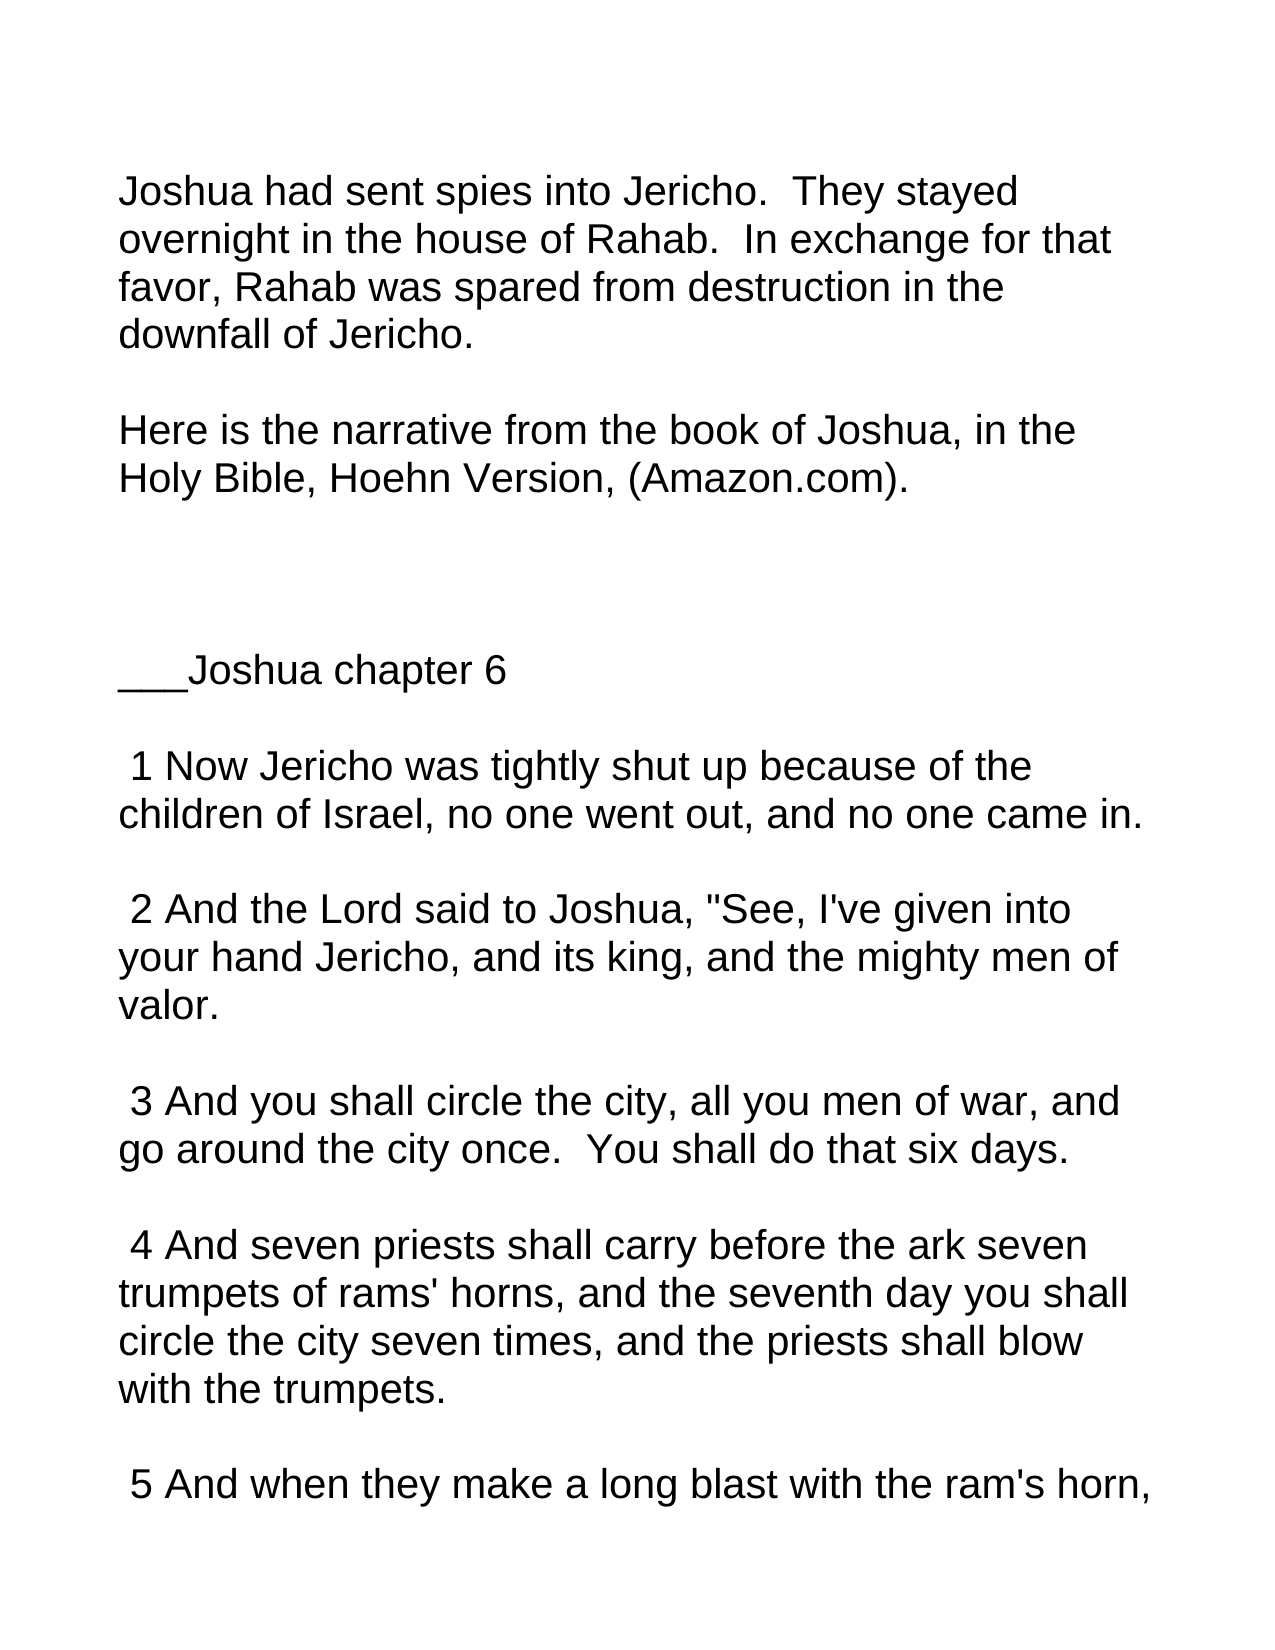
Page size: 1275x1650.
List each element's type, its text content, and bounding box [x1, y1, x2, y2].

text 5 And when they make a long blast with the ram's horn, [118, 1460, 1157, 1508]
text Here is the narrative from the book of Joshua, in the Holy Bible, Hoehn Version, (Amazon.com). [118, 406, 1157, 501]
text 4 And seven priests shall carry before the ark seven trumpets of rams' horns, and the seventh day you shall circle the city seven times, and the priests shall blow with the trumpets. [118, 1220, 1157, 1412]
text Joshua had sent spies into Jericho. They stayed overnight in the house of Rahab. In exchange for that favor, Rahab was spared from destruction in the downfall of Jericho. [118, 166, 1157, 358]
text 2 And the Lord said to Joshua, "See, I've given into your hand Jericho, and its king, and the mighty men of valor. [118, 885, 1157, 1028]
text 1 Now Jericho was tightly shut up because of the children of Israel, no one went out, and no one came in. [118, 741, 1157, 837]
text 3 And you shall circle the city, all you men of war, and go around the city once. You shall do that six days. [118, 1076, 1157, 1172]
text ___Joshua chapter 6 [118, 645, 1157, 693]
